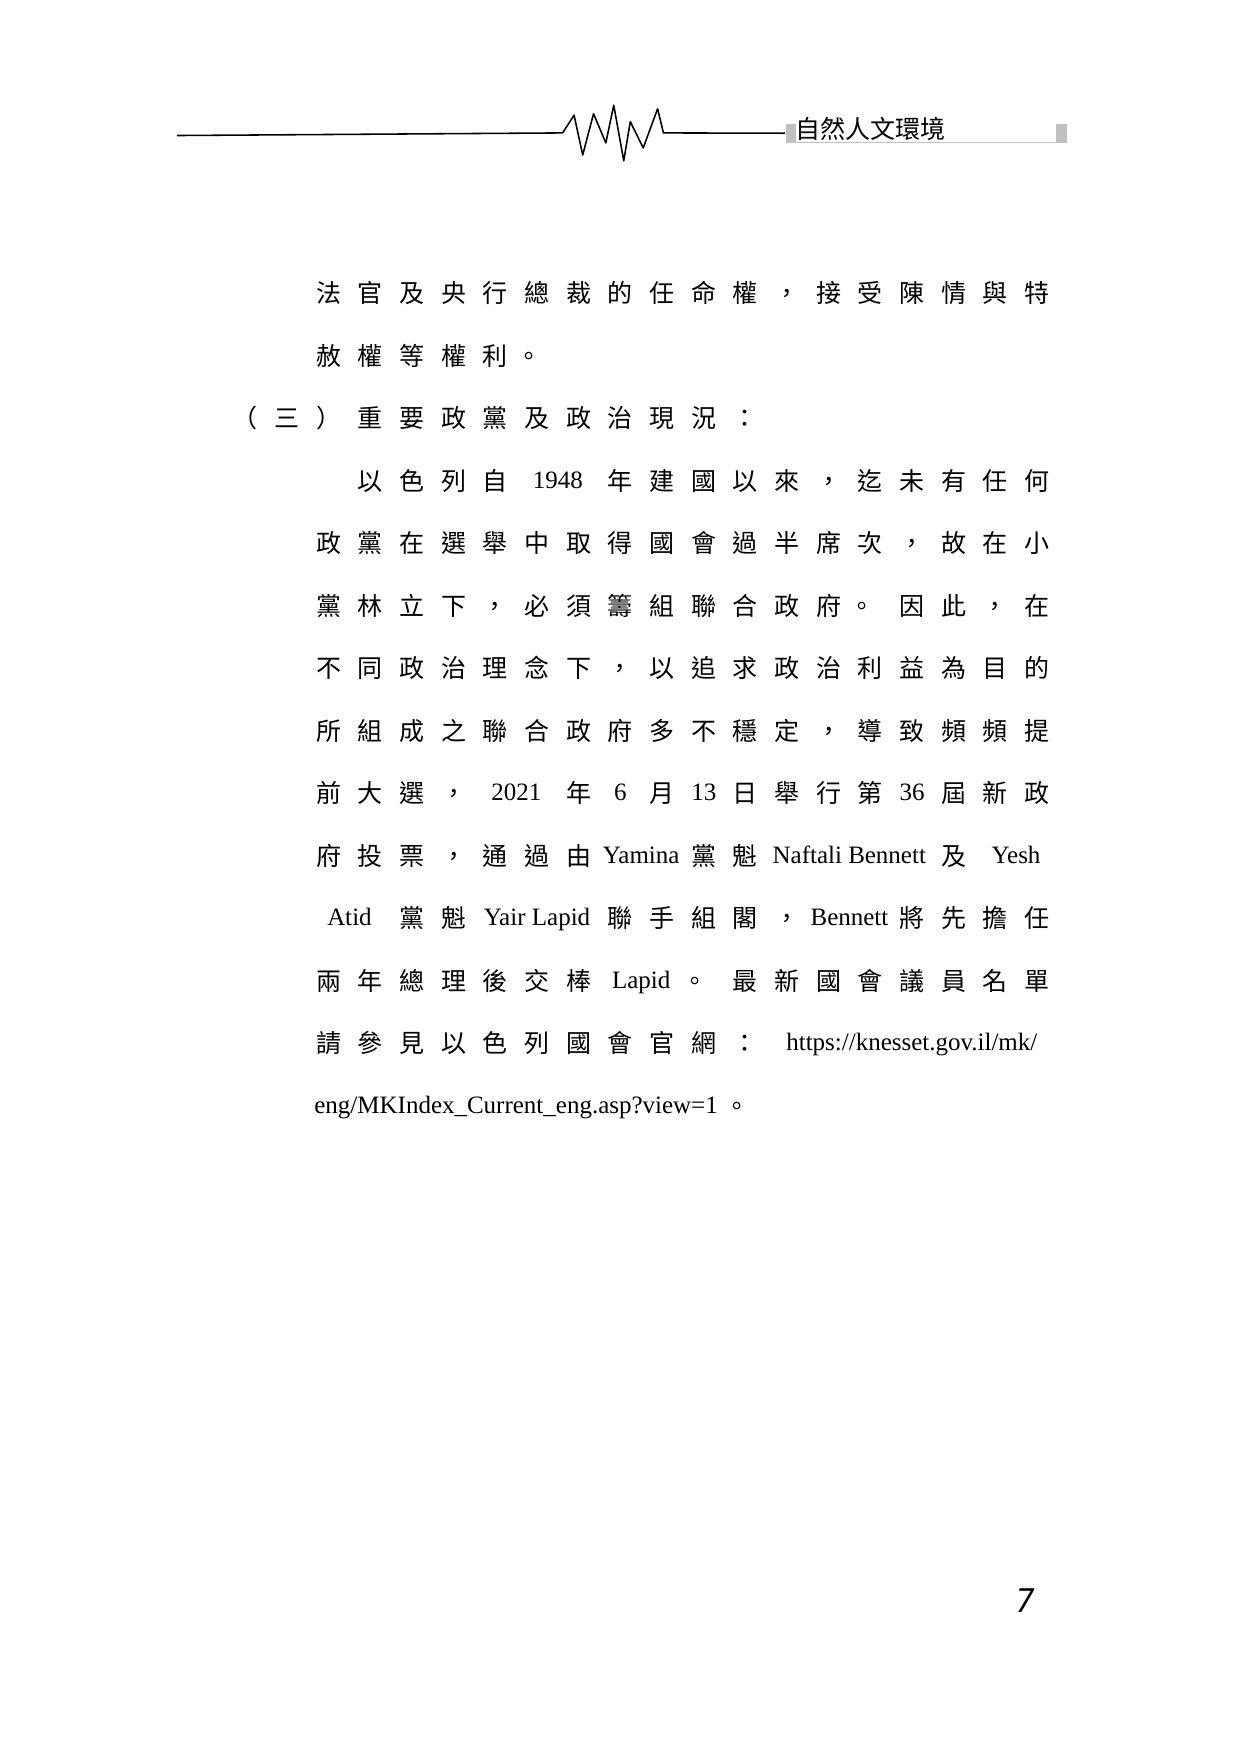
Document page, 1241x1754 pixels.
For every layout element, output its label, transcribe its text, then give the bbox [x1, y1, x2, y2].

text （三）重要政黨及政治現況： [207, 375, 1058, 438]
text 法官及央行總裁的任命權，接受陳情與特赦權等權利。 [281, 250, 1058, 375]
text 以色列自1948年建國以來，迄未有任何政黨在選舉中取得國會過半席次，故在小黨林立下，必須籌組聯合政府。因此，在不同政治理念下，以追求政治利益為目的所組成之聯合政府多不穩定，導致頻頻提前大選，2021年6月13日舉行第36屆新政府投票，通過由Yamina黨魁Naftali Bennett及Yesh Atid黨魁Yair Lapid聯手組閣，Bennett將先擔任兩年總理後交棒Lapid。最新國會議員名單請參見以色列國會官網：https://knesset.gov.il/mk/eng/MKIndex_Current_eng.asp?view=1。 [281, 438, 1058, 1125]
